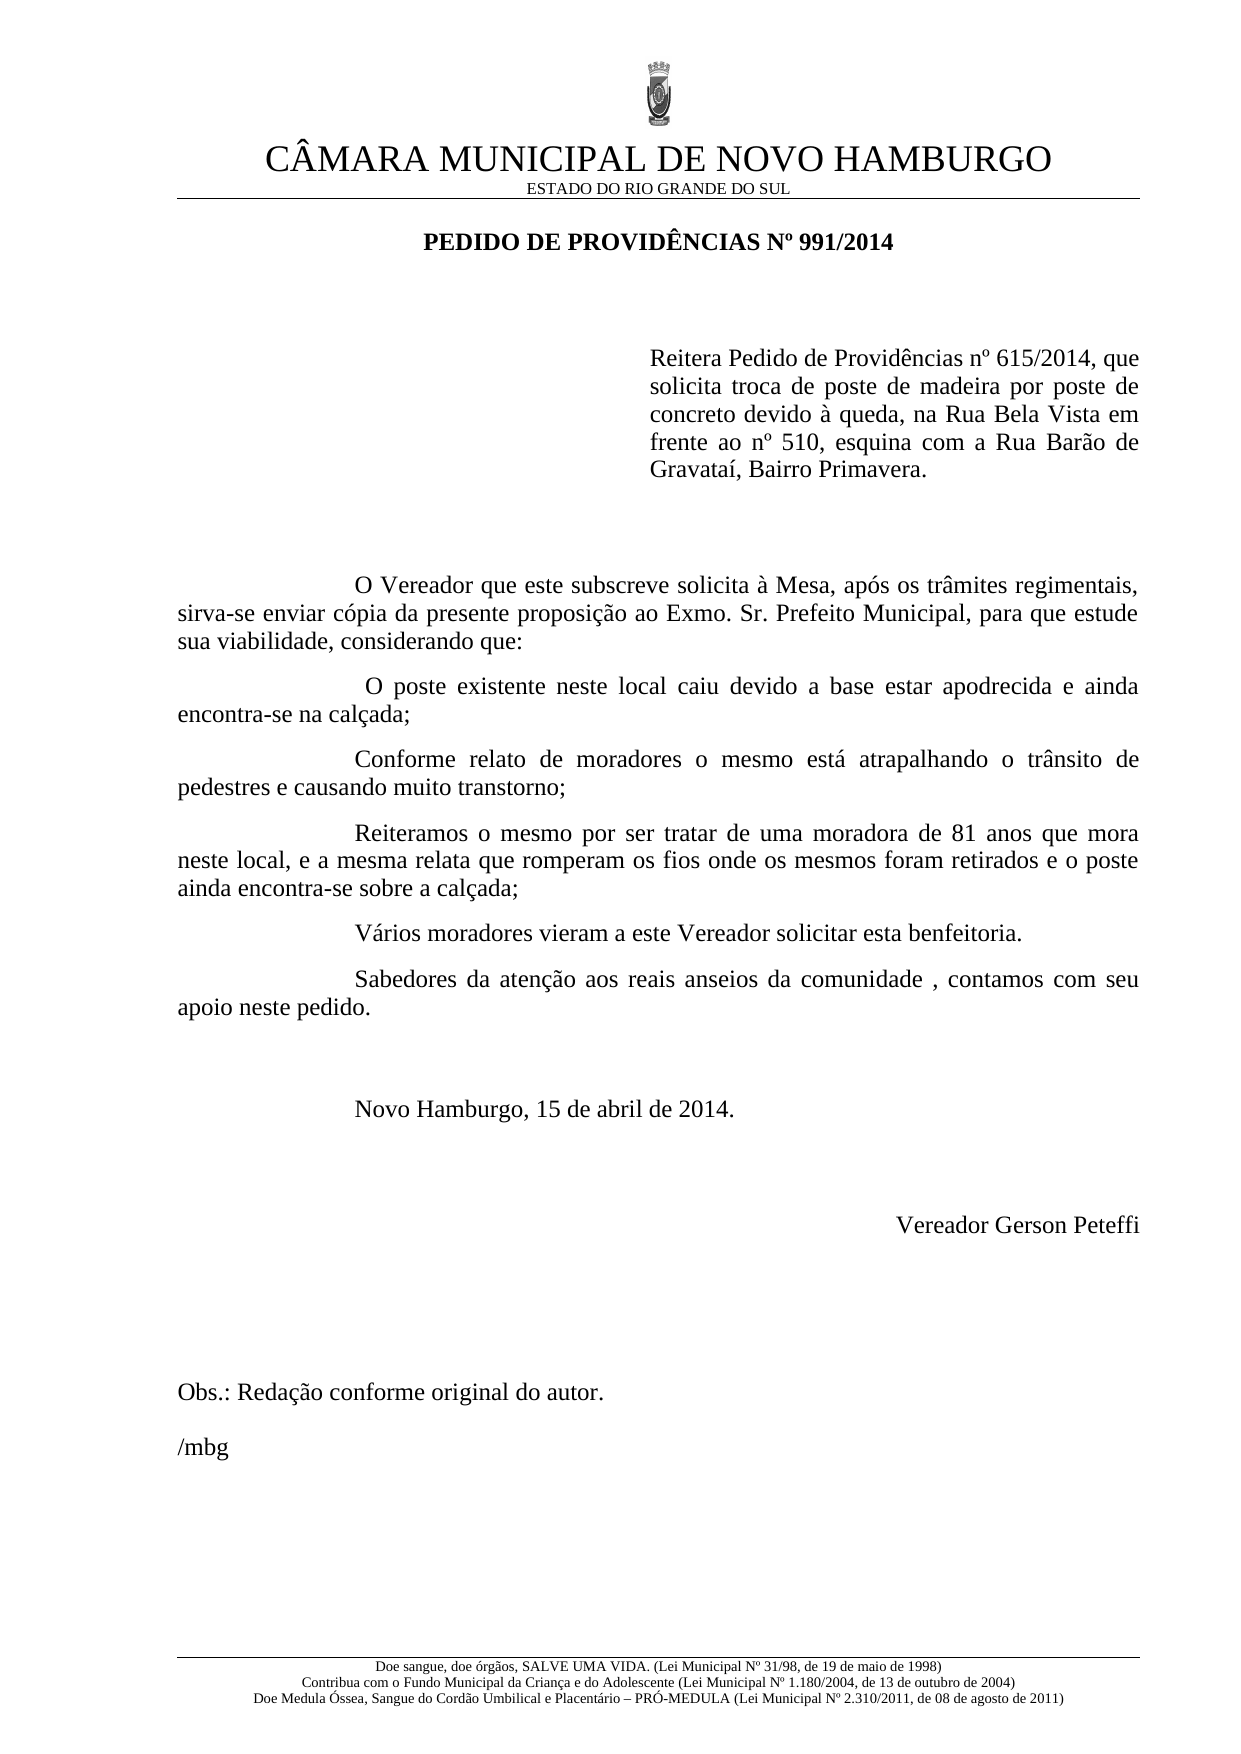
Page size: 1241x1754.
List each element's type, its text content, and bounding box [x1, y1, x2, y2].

text Reitera Pedido de Providências nº 615/2014, que solicita troca de poste de madeira por poste de concreto devido à queda, na Rua Bela Vista em frente ao nº 510, esquina com a Rua Barão de Gravataí, Bairro Primavera. [649, 344, 1140, 483]
text O poste existente neste local caiu devido a base estar apodrecida e ainda encontra-se na calçada; [177, 672, 1140, 728]
text Obs.: Redação conforme original do autor. [177, 1378, 1140, 1406]
text Novo Hamburgo, 15 de abril de 2014. [177, 1095, 1140, 1123]
text Reiteramos o mesmo por ser tratar de uma moradora de 81 anos que mora neste local, e a mesma relata que romperam os fios onde os mesmos foram retirados e o poste ainda encontra-se sobre a calçada; [177, 819, 1140, 902]
text Conforme relato de moradores o mesmo está atrapalhando o trânsito de pedestres e causando muito transtorno; [177, 746, 1140, 801]
text O Vereador que este subscreve solicita à Mesa, após os trâmites regimentais, sirva-se enviar cópia da presente proposição ao Exmo. Sr. Prefeito Municipal, para que estude sua viabilidade, considerando que: [177, 572, 1140, 655]
text Vereador Gerson Peteffi [177, 1212, 1140, 1239]
text Sabedores da atenção aos reais anseios da comunidade , contamos com seu apoio neste pedido. [177, 965, 1140, 1020]
text PEDIDO DE PROVIDÊNCIAS Nº 991/2014 [177, 228, 1140, 256]
text Vários moradores vieram a este Vereador solicitar esta benfeitoria. [177, 919, 1140, 947]
text /mbg [177, 1433, 1140, 1461]
